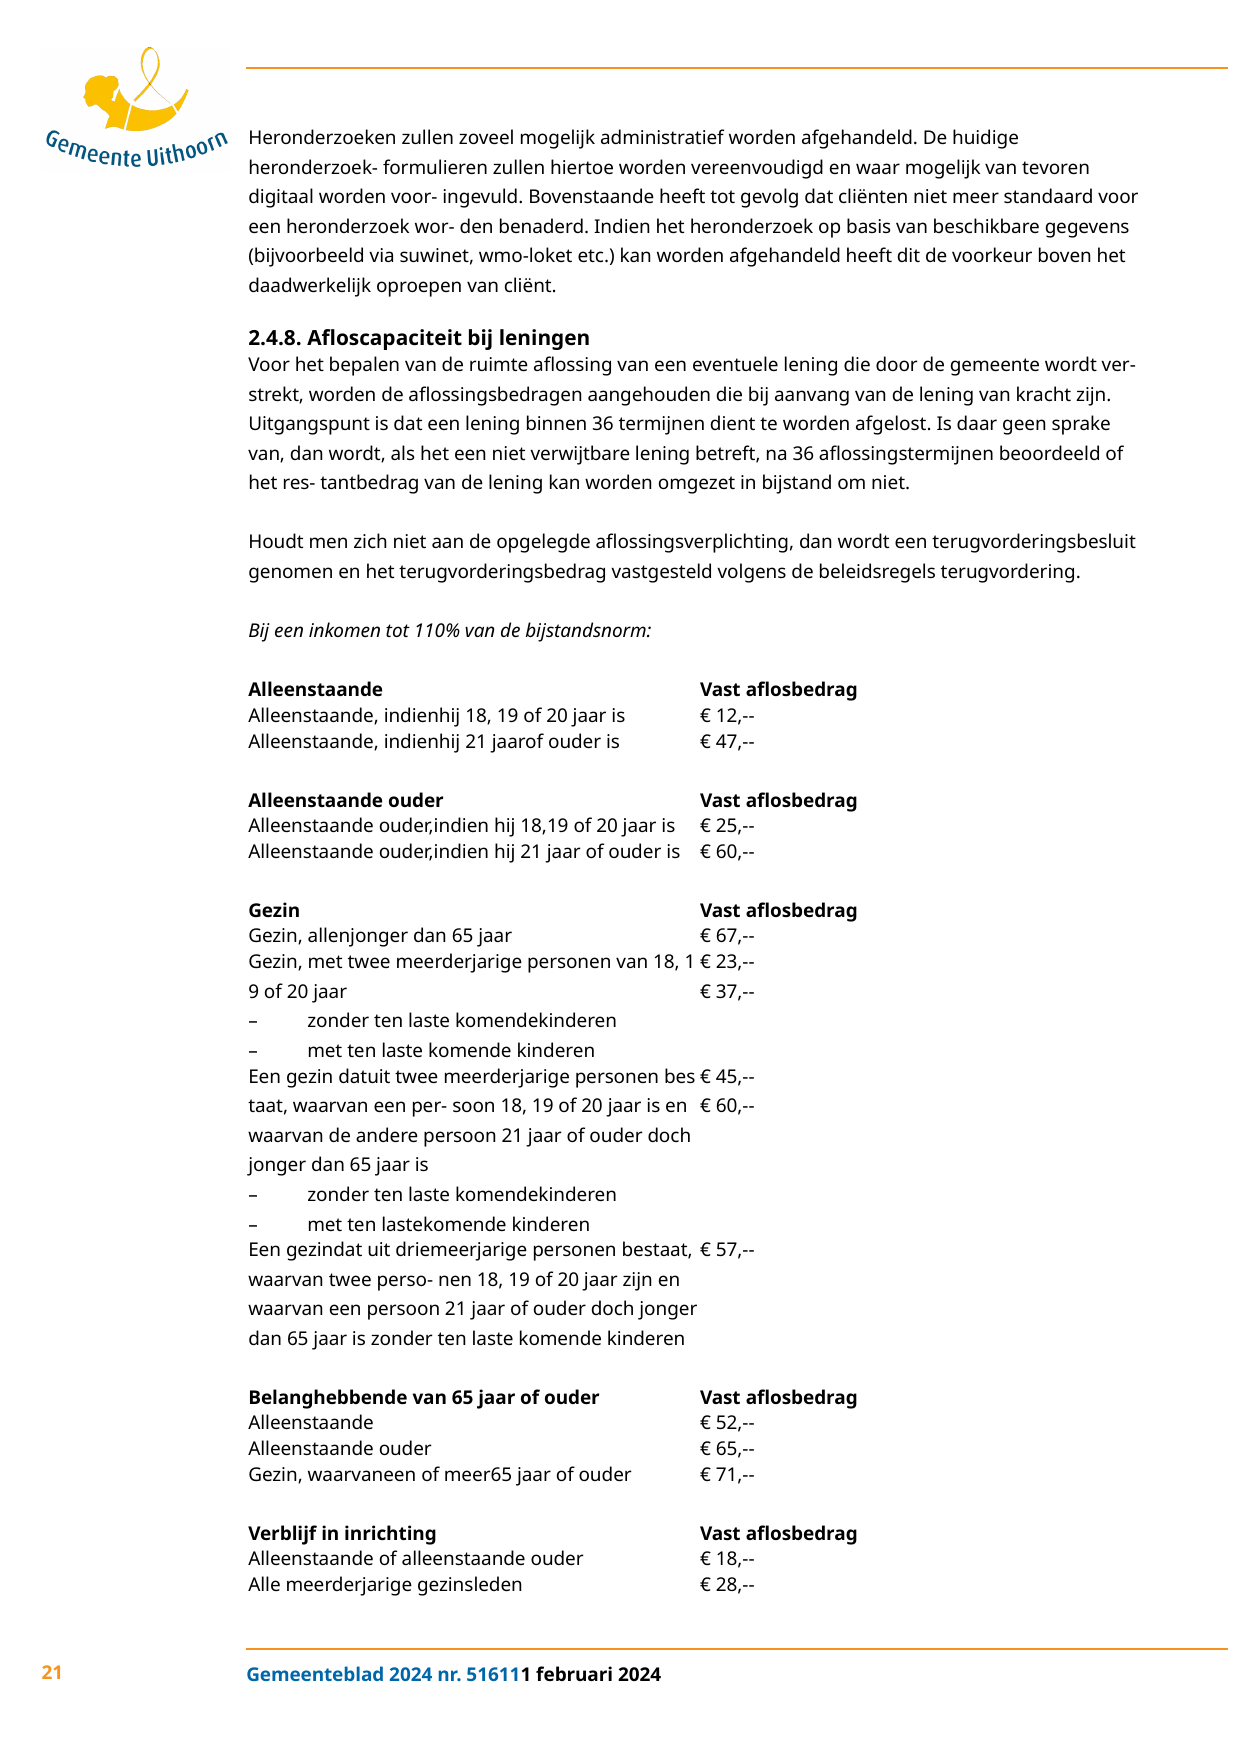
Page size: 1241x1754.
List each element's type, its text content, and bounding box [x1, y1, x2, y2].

table_cell Gezin, met twee meerderjarige personen van 18, 19 of 20 jaar zonder ten laste komendekinderen met ten laste komende kinderen [248, 948, 700, 1063]
text Voor het bepalen van de ruimte aflossing van een eventuele lening die door de gemeente wordt ver- strekt, worden de aflossingsbedragen aangehouden die bij aanvang van de lening van kracht zijn. Uitgangspunt is dat een lening binnen 36 termijnen dient te worden afgelost. Is daar geen sprake van, dan wordt, als het een niet verwijtbare lening betreft, na 36 aflossingstermijnen beoordeeld of het res- tantbedrag van de lening kan worden omgezet in bijstand om niet. [248, 351, 1152, 495]
table_cell € 67,-- [700, 923, 1152, 948]
table_cell Alleenstaande of alleenstaande ouder [248, 1545, 700, 1571]
table_cell € 47,-- [700, 728, 1152, 754]
table_cell € 18,-- [700, 1545, 1152, 1571]
table_header Vast aflosbedrag [700, 1384, 1152, 1409]
table_cell € 45,-- € 60,-- [700, 1063, 1152, 1236]
table_cell € 57,-- [700, 1236, 1152, 1351]
picture [41, 47, 231, 172]
table_header Vast aflosbedrag [700, 787, 1152, 812]
table_header Verblijf in inrichting [248, 1520, 700, 1545]
table_cell Alle meerderjarige gezinsleden [248, 1571, 700, 1597]
table_header Gezin [248, 897, 700, 923]
table_cell Alleenstaande, indienhij 18, 19 of 20 jaar is [248, 703, 700, 728]
table_cell Alleenstaande [248, 1410, 700, 1435]
table_cell € 65,-- [700, 1435, 1152, 1461]
table_cell € 71,-- [700, 1461, 1152, 1487]
table_cell Gezin, allenjonger dan 65 jaar [248, 923, 700, 948]
table_cell Een gezindat uit driemeerjarige personen bestaat, waarvan twee perso- nen 18, 19 of 20 jaar zijn en waarvan een persoon 21 jaar of ouder doch jonger dan 65 jaar is zonder ten laste komende kinderen [248, 1236, 700, 1351]
table_cell Alleenstaande, indienhij 21 jaarof ouder is [248, 728, 700, 754]
table_cell Alleenstaande ouder [248, 1435, 700, 1461]
table_cell Een gezin datuit twee meerderjarige personen bestaat, waarvan een per- soon 18, 19 of 20 jaar is en waarvan de andere persoon 21 jaar of ouder doch jonger dan 65 jaar is zonder ten laste komendekinderen met ten lastekomende kinderen [248, 1063, 700, 1236]
table_header Belanghebbende van 65 jaar of ouder [248, 1384, 700, 1409]
table_cell € 25,-- [700, 813, 1152, 838]
text Houdt men zich niet aan de opgelegde aflossingsverplichting, dan wordt een terugvorderingsbesluit genomen en het terugvorderingsbedrag vastgesteld volgens de beleidsregels terugvordering. [248, 529, 1152, 584]
text Bij een inkomen tot 110% van de bijstandsnorm: [248, 617, 1152, 643]
text 2.4.8. Afloscapaciteit bij leningen [248, 323, 1152, 351]
table_header Alleenstaande ouder [248, 787, 700, 812]
table_header Vast aflosbedrag [700, 1520, 1152, 1545]
table_cell Alleenstaande ouder,indien hij 18,19 of 20 jaar is [248, 813, 700, 838]
table_header Vast aflosbedrag [700, 677, 1152, 702]
table_cell Gezin, waarvaneen of meer65 jaar of ouder [248, 1461, 700, 1487]
table_cell € 23,-- € 37,-- [700, 948, 1152, 1063]
table_cell Alleenstaande ouder,indien hij 21 jaar of ouder is [248, 838, 700, 864]
table_cell € 52,-- [700, 1410, 1152, 1435]
table_cell € 12,-- [700, 703, 1152, 728]
table_header Vast aflosbedrag [700, 897, 1152, 923]
table_cell € 60,-- [700, 838, 1152, 864]
table_header Alleenstaande [248, 677, 700, 702]
text Heronderzoeken zullen zoveel mogelijk administratief worden afgehandeld. De huidige heronderzoek- formulieren zullen hiertoe worden vereenvoudigd en waar mogelijk van tevoren digitaal worden voor- ingevuld. Bovenstaande heeft tot gevolg dat cliënten niet meer standaard voor een heronderzoek wor- den benaderd. Indien het heronderzoek op basis van beschikbare gegevens (bijvoorbeeld via suwinet, wmo-loket etc.) kan worden afgehandeld heeft dit de voorkeur boven het daadwerkelijk oproepen van cliënt. [248, 124, 1152, 298]
table_cell € 28,-- [700, 1571, 1152, 1597]
